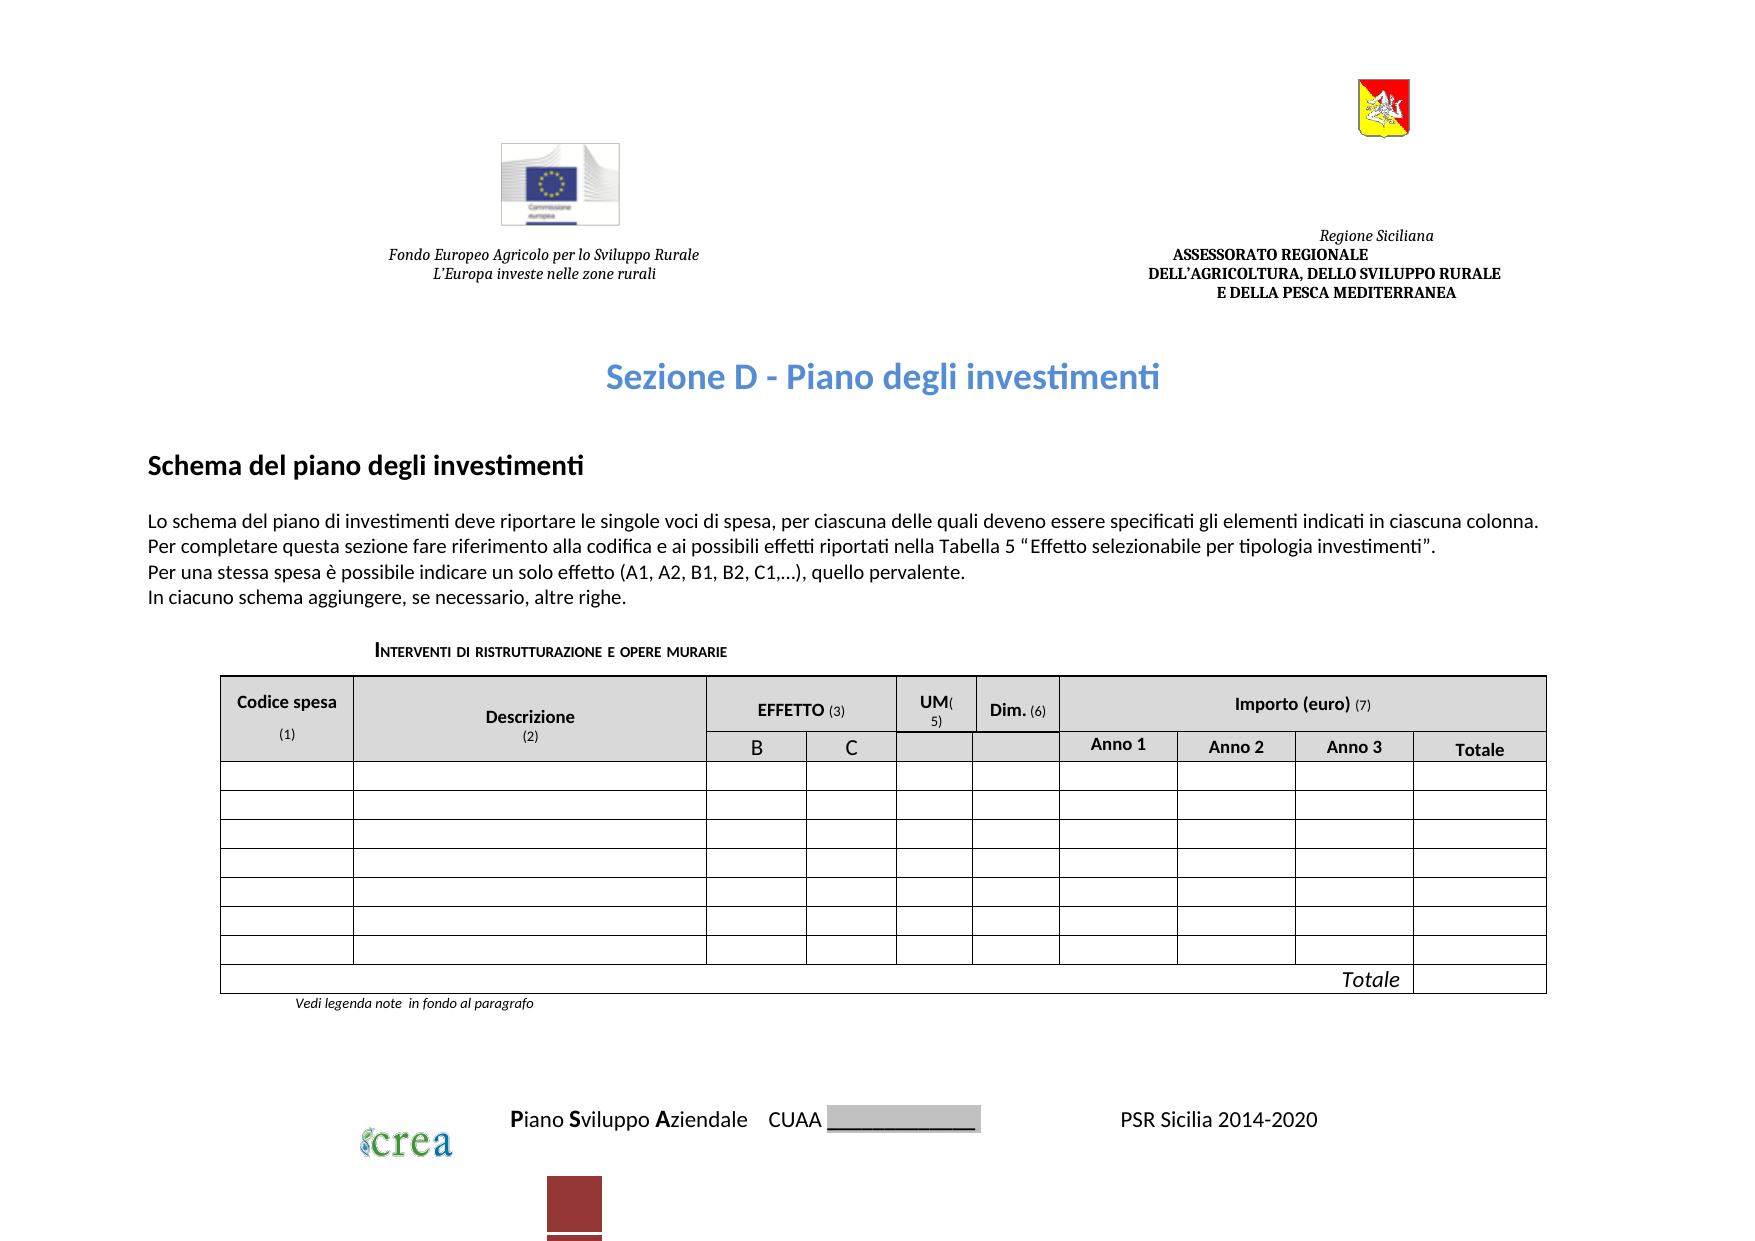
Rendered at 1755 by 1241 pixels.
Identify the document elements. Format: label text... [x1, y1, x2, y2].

table_cell [1296, 907, 1413, 935]
table_cell [807, 762, 896, 790]
table_cell B [707, 732, 806, 761]
table_cell [1178, 849, 1295, 877]
table_cell [1060, 936, 1177, 964]
subtitle Sezione D - Piano degli investimenti [148, 353, 1619, 399]
table_cell [807, 791, 896, 819]
table_cell [973, 762, 1059, 790]
table_header UM( 5) [897, 677, 976, 731]
table_cell [1414, 762, 1546, 790]
table_header Importo (euro) (7) [1060, 677, 1546, 731]
table_cell [1178, 878, 1295, 906]
table_cell [1414, 820, 1546, 848]
table_cell [1296, 849, 1413, 877]
table_cell [1060, 820, 1177, 848]
table_header EFFETTO (3) [707, 677, 896, 731]
table_cell [897, 907, 972, 935]
picture [360, 1127, 453, 1157]
table_cell [221, 762, 353, 790]
table_cell [707, 936, 806, 964]
table_cell [221, 936, 353, 964]
table_cell [354, 762, 706, 790]
table_cell [1296, 762, 1413, 790]
table_cell Totale [221, 965, 1413, 993]
table_cell [973, 733, 1059, 761]
table_cell C [807, 732, 896, 761]
table_cell [1414, 907, 1546, 935]
table_cell Anno 2 [1178, 732, 1295, 761]
table_cell [354, 849, 706, 877]
table_cell [354, 878, 706, 906]
table_cell [1060, 907, 1177, 935]
table_cell [973, 878, 1059, 906]
table_cell [1178, 907, 1295, 935]
table_cell [897, 733, 972, 761]
table_cell [1296, 936, 1413, 964]
text In ciacuno schema aggiungere, se necessario, altre righe. [148, 584, 1619, 610]
table_header Dim. (6) [977, 677, 1059, 731]
text Interventi di ristrutturazione e opere murarie [295, 635, 1619, 663]
table_cell [1414, 965, 1546, 993]
table_cell [221, 791, 353, 819]
table_cell [707, 878, 806, 906]
table_cell [1414, 936, 1546, 964]
table_cell [897, 820, 972, 848]
table_cell [807, 820, 896, 848]
table_cell [707, 849, 806, 877]
table_cell Anno 3 [1296, 732, 1413, 761]
table_cell [897, 762, 972, 790]
table_cell [354, 936, 706, 964]
table_cell [221, 820, 353, 848]
table_cell [354, 820, 706, 848]
table_cell [973, 907, 1059, 935]
table_cell [897, 791, 972, 819]
table_header Descrizione (2) [354, 677, 706, 761]
text Lo schema del piano di investimenti deve riportare le singole voci di spesa, per ciascuna delle quali deveno essere specificati gli elementi indicati in ciascuna colonna. [148, 508, 1619, 533]
table_cell [807, 878, 896, 906]
table_cell [1414, 791, 1546, 819]
text Vedi legenda note in fondo al paragrafo [221, 994, 1619, 1012]
table_cell [1060, 878, 1177, 906]
table_cell [1296, 878, 1413, 906]
table_cell [807, 936, 896, 964]
table_cell [354, 907, 706, 935]
table_cell [707, 791, 806, 819]
table_cell [973, 791, 1059, 819]
table_cell [807, 849, 896, 877]
table_cell [1060, 791, 1177, 819]
table_cell [221, 849, 353, 877]
table_cell [1060, 762, 1177, 790]
table_cell [707, 762, 806, 790]
table_header Codice spesa (1) [221, 677, 353, 761]
table_cell [1178, 791, 1295, 819]
text Per una stessa spesa è possibile indicare un solo effetto (A1, A2, B1, B2, C1,…), quello pervalente. [148, 559, 1619, 584]
table_cell [973, 849, 1059, 877]
table_cell [707, 820, 806, 848]
table_cell [1414, 849, 1546, 877]
table_cell Totale [1414, 732, 1546, 761]
table_cell [1414, 878, 1546, 906]
table_cell [1296, 820, 1413, 848]
table_cell [1296, 791, 1413, 819]
table_cell [897, 849, 972, 877]
table_cell [1178, 936, 1295, 964]
table_cell [897, 878, 972, 906]
table_cell [807, 907, 896, 935]
table_cell [973, 936, 1059, 964]
text Per completare questa sezione fare riferimento alla codifica e ai possibili effetti riportati nella Tabella 5 “Effetto selezionabile per tipologia investimenti”. [148, 533, 1619, 559]
table_cell [1178, 820, 1295, 848]
table_cell Anno 1 [1060, 732, 1177, 761]
table_cell [221, 878, 353, 906]
table_cell [897, 936, 972, 964]
table_cell [973, 820, 1059, 848]
table_cell [1178, 762, 1295, 790]
table_cell [221, 907, 353, 935]
table_cell [707, 907, 806, 935]
table_cell [354, 791, 706, 819]
table_cell [1060, 849, 1177, 877]
text Schema del piano degli investimenti [148, 447, 1619, 483]
